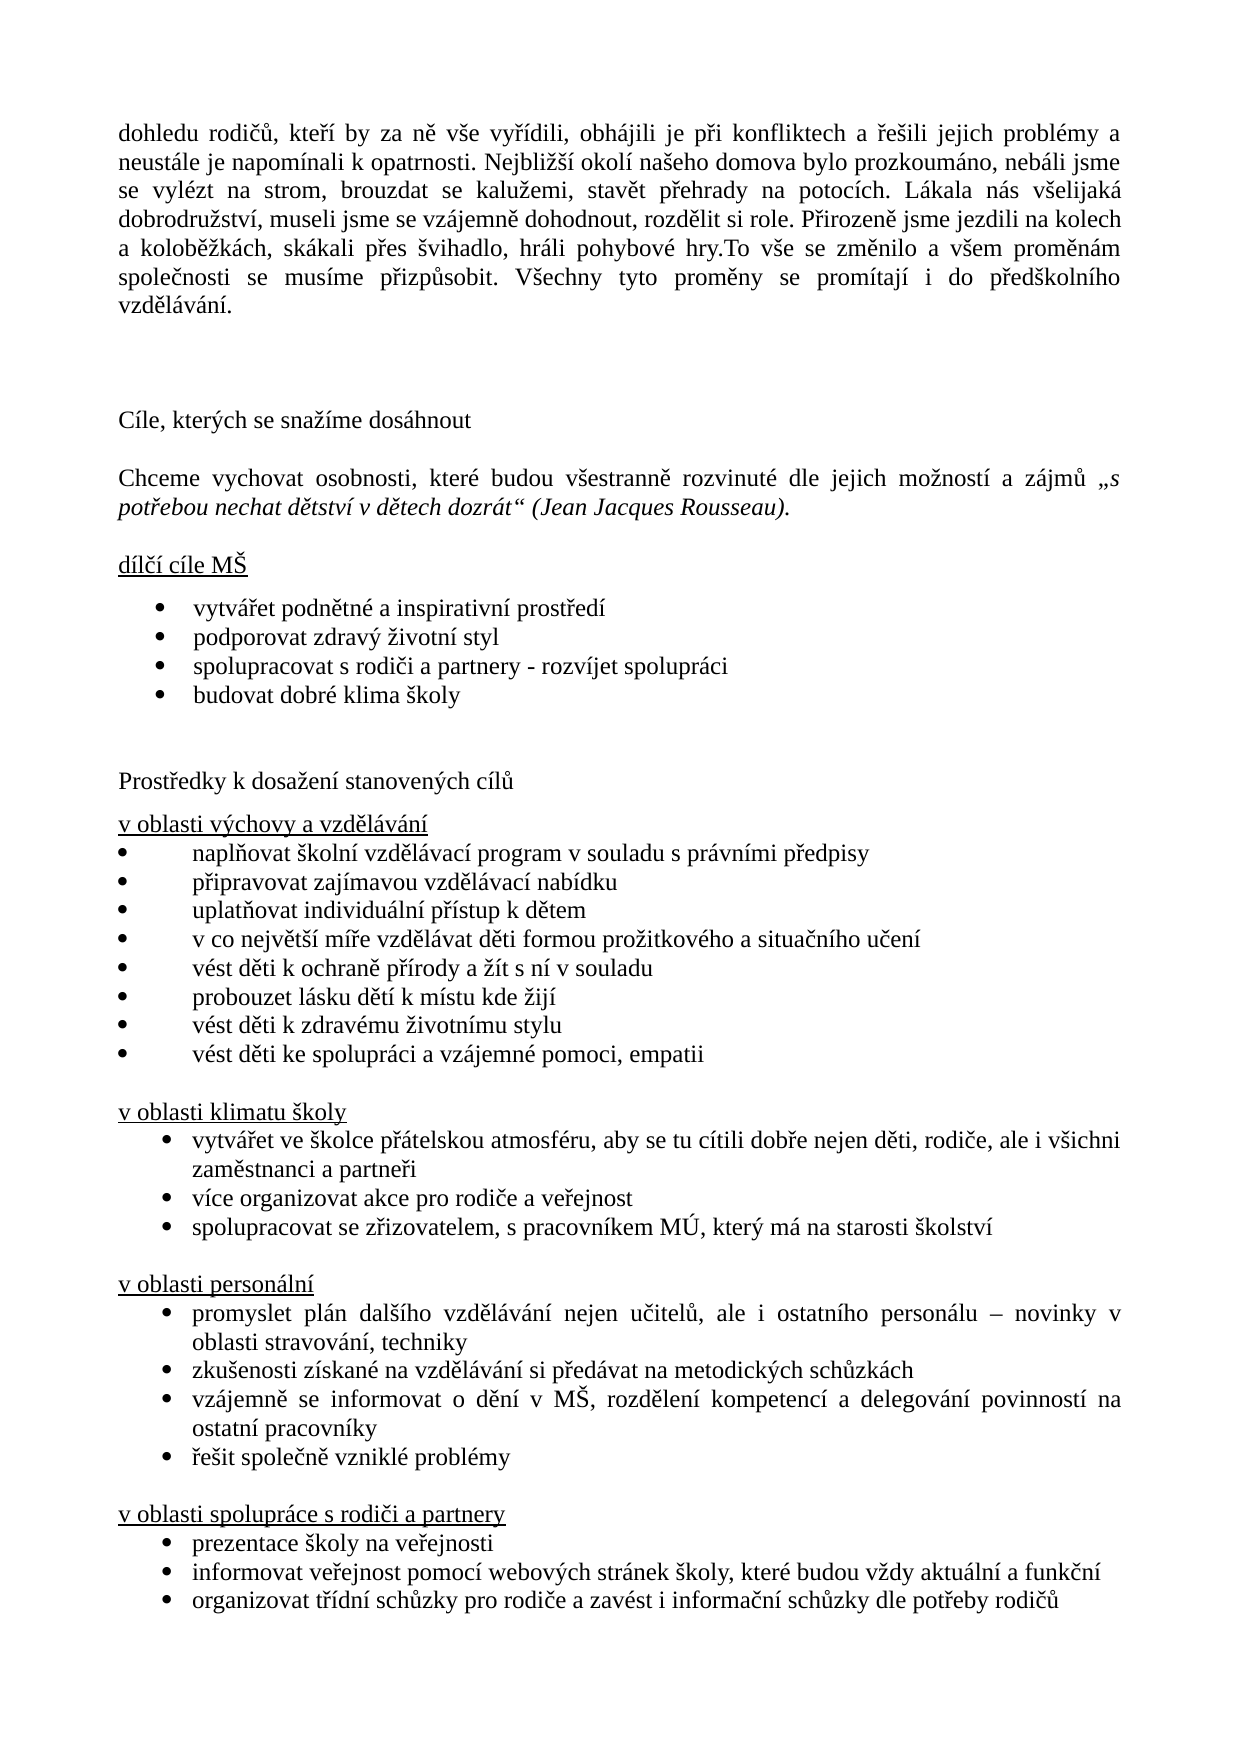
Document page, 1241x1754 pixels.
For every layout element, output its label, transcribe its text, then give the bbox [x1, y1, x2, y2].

list vytvářet podnětné a inspirativní prostředí [156, 593, 1122, 622]
list spolupracovat se zřizovatelem, s pracovníkem MÚ, který má na starosti školství [162, 1212, 1122, 1241]
text dílčí cíle MŠ [118, 550, 1122, 579]
list připravovat zajímavou vzdělávací nabídku [118, 867, 1122, 896]
list uplatňovat individuální přístup k dětem [118, 896, 1122, 924]
list řešit společně vzniklé problémy [162, 1442, 1122, 1471]
list budovat dobré klima školy [156, 680, 1122, 708]
list informovat veřejnost pomocí webových stránek školy, které budou vždy aktuální a funkční [162, 1557, 1122, 1586]
text Prostředky k dosažení stanovených cílů [118, 766, 1122, 795]
text v oblasti klimatu školy [118, 1097, 1122, 1126]
text v oblasti výchovy a vzdělávání [118, 809, 1122, 838]
list probouzet lásku dětí k místu kde žijí [118, 982, 1122, 1011]
list vést děti k zdravému životnímu stylu [118, 1011, 1122, 1039]
list podporovat zdravý životní styl [156, 622, 1122, 651]
list naplňovat školní vzdělávací program v souladu s právními předpisy [118, 838, 1122, 867]
list spolupracovat s rodiči a partnery - rozvíjet spolupráci [156, 651, 1122, 680]
list vzájemně se informovat o dění v MŠ, rozdělení kompetencí a delegování povinností na ostatní pracovníky [162, 1384, 1122, 1442]
list v co největší míře vzdělávat děti formou prožitkového a situačního učení [118, 924, 1122, 953]
text dohledu rodičů, kteří by za ně vše vyřídili, obhájili je při konfliktech a řešili jejich problémy a neustále je napomínali k opatrnosti. Nejbližší okolí našeho domova bylo prozkoumáno, nebáli jsme se vylézt na strom, brouzdat se kalužemi, stavět přehrady na potocích. Lákala nás všelijaká dobrodružství, museli jsme se vzájemně dohodnout, rozdělit si role. Přirozeně jsme jezdili na kolech a koloběžkách, skákali přes švihadlo, hráli pohybové hry.To vše se změnilo a všem proměnám společnosti se musíme přizpůsobit. Všechny tyto proměny se promítají i do předškolního vzdělávání. [118, 118, 1122, 319]
list prezentace školy na veřejnosti [162, 1528, 1122, 1557]
list vést děti k ochraně přírody a žít s ní v souladu [118, 953, 1122, 982]
text v oblasti personální [118, 1269, 1122, 1298]
list organizovat třídní schůzky pro rodiče a zavést i informační schůzky dle potřeby rodičů [162, 1586, 1122, 1614]
list zkušenosti získané na vzdělávání si předávat na metodických schůzkách [162, 1356, 1122, 1384]
list vytvářet ve školce přátelskou atmosféru, aby se tu cítili dobře nejen děti, rodiče, ale i všichni zaměstnanci a partneři [162, 1126, 1122, 1183]
list více organizovat akce pro rodiče a veřejnost [162, 1183, 1122, 1212]
text Cíle, kterých se snažíme dosáhnout [118, 406, 1122, 434]
list promyslet plán dalšího vzdělávání nejen učitelů, ale i ostatního personálu – novinky v oblasti stravování, techniky [162, 1298, 1122, 1356]
text Chceme vychovat osobnosti, které budou všestranně rozvinuté dle jejich možností a zájmů „s potřebou nechat dětství v dětech dozrát“ (Jean Jacques Rousseau). [118, 463, 1122, 521]
list vést děti ke spolupráci a vzájemné pomoci, empatii [118, 1039, 1122, 1068]
text v oblasti spolupráce s rodiči a partnery [118, 1499, 1122, 1528]
